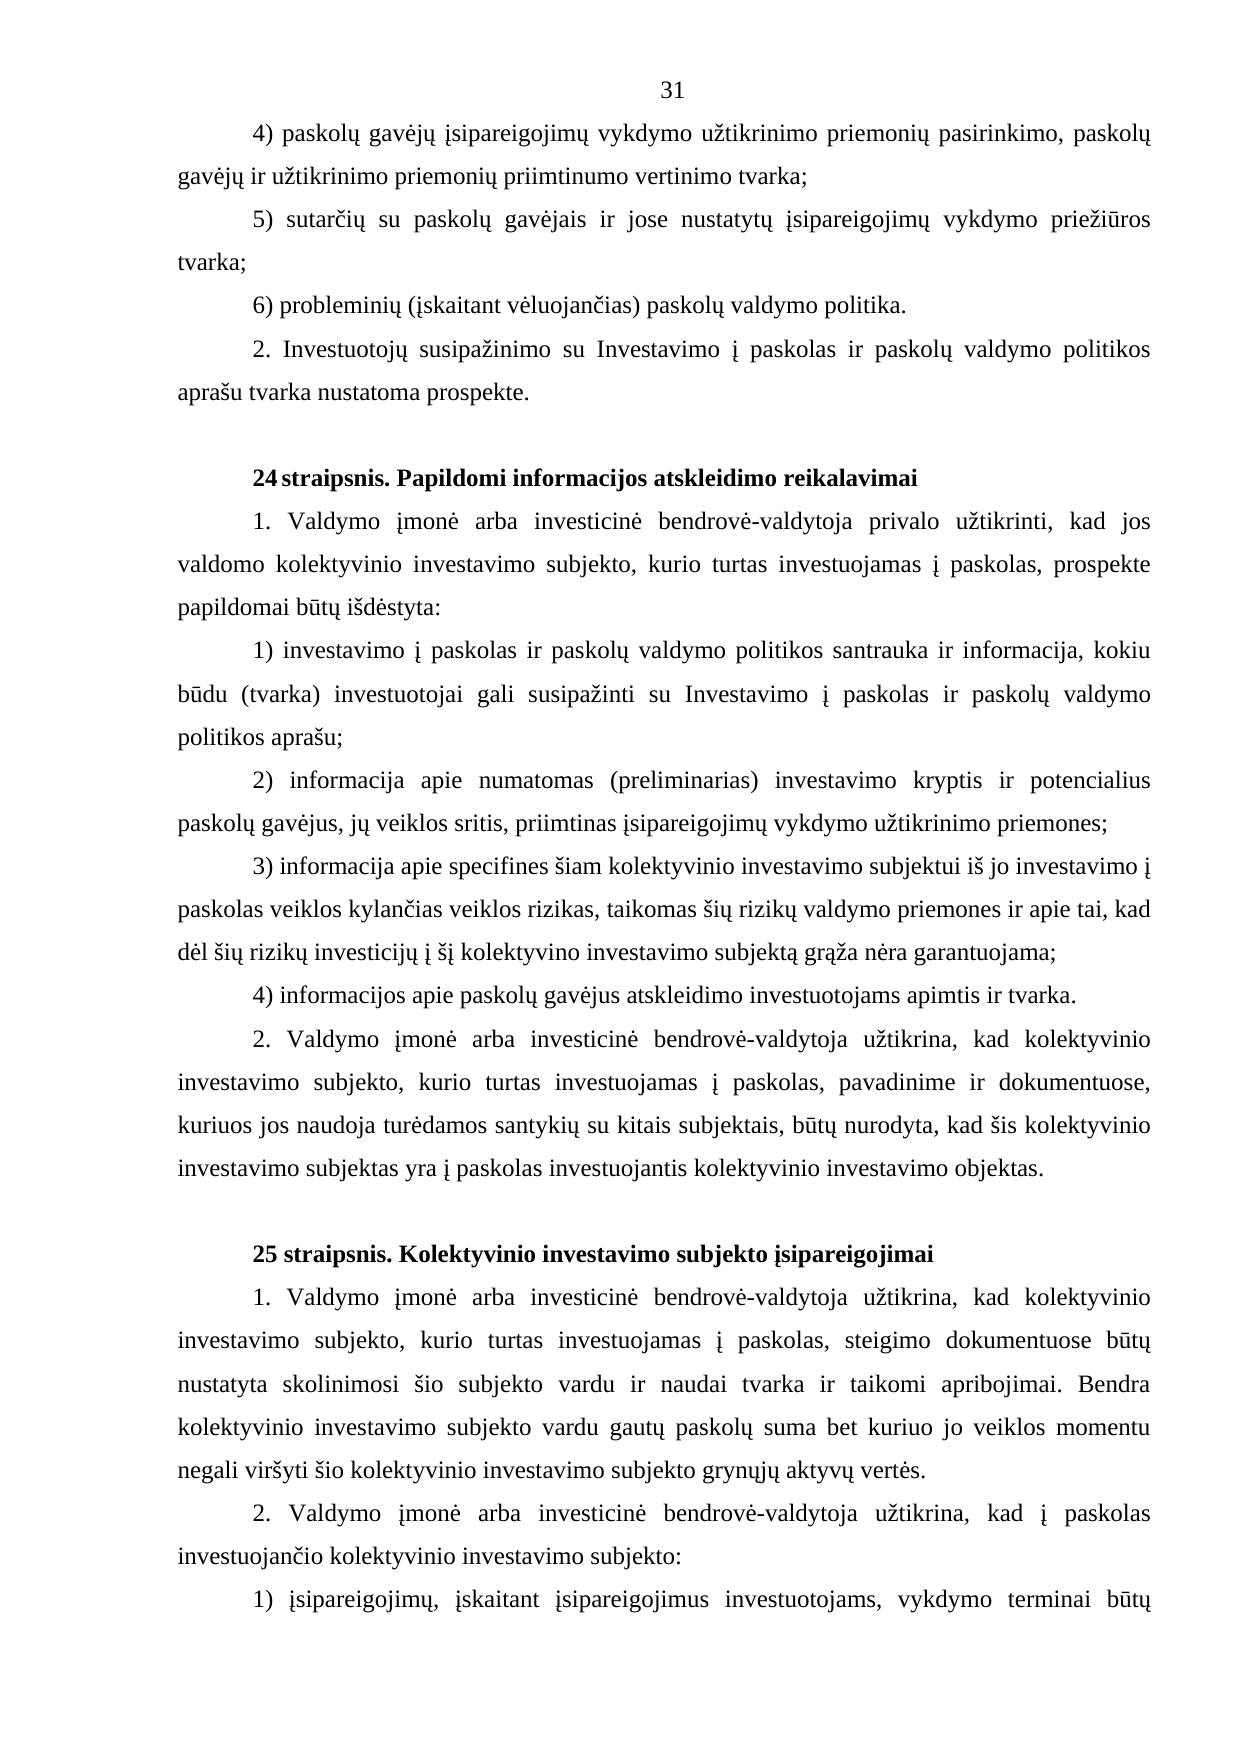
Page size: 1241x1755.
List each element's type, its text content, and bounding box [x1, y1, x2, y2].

text 25 straipsnis. Kolektyvinio investavimo subjekto įsipareigojimai [177, 1239, 1152, 1268]
text 2) informacija apie numatomas (preliminarias) investavimo kryptis ir potencialius paskolų gavėjus, jų veiklos sritis, priimtinas įsipareigojimų vykdymo užtikrinimo priemones; [177, 765, 1152, 837]
text 5) sutarčių su paskolų gavėjais ir jose nustatytų įsipareigojimų vykdymo priežiūros tvarka; [177, 204, 1152, 276]
text 3) informacija apie specifines šiam kolektyvinio investavimo subjektui iš jo investavimo į paskolas veiklos kylančias veiklos rizikas, taikomas šių rizikų valdymo priemones ir apie tai, kad dėl šių rizikų investicijų į šį kolektyvino investavimo subjektą grąža nėra garantuojama; [177, 851, 1152, 966]
text 1) įsipareigojimų, įskaitant įsipareigojimus investuotojams, vykdymo terminai būtų [177, 1584, 1152, 1613]
text 24 straipsnis. Papildomi informacijos atskleidimo reikalavimai [177, 463, 1152, 492]
text 4) informacijos apie paskolų gavėjus atskleidimo investuotojams apimtis ir tvarka. [177, 981, 1152, 1009]
text 1) investavimo į paskolas ir paskolų valdymo politikos santrauka ir informacija, kokiu būdu (tvarka) investuotojai gali susipažinti su Investavimo į paskolas ir paskolų valdymo politikos aprašu; [177, 636, 1152, 751]
text 2. Valdymo įmonė arba investicinė bendrovė-valdytoja užtikrina, kad į paskolas investuojančio kolektyvinio investavimo subjekto: [177, 1498, 1152, 1570]
text 1. Valdymo įmonė arba investicinė bendrovė-valdytoja privalo užtikrinti, kad jos valdomo kolektyvinio investavimo subjekto, kurio turtas investuojamas į paskolas, prospekte papildomai būtų išdėstyta: [177, 506, 1152, 621]
text 1. Valdymo įmonė arba investicinė bendrovė-valdytoja užtikrina, kad kolektyvinio investavimo subjekto, kurio turtas investuojamas į paskolas, steigimo dokumentuose būtų nustatyta skolinimosi šio subjekto vardu ir naudai tvarka ir taikomi apribojimai. Bendra kolektyvinio investavimo subjekto vardu gautų paskolų suma bet kuriuo jo veiklos momentu negali viršyti šio kolektyvinio investavimo subjekto grynųjų aktyvų vertės. [177, 1282, 1152, 1484]
text 2. Valdymo įmonė arba investicinė bendrovė-valdytoja užtikrina, kad kolektyvinio investavimo subjekto, kurio turtas investuojamas į paskolas, pavadinime ir dokumentuose, kuriuos jos naudoja turėdamos santykių su kitais subjektais, būtų nurodyta, kad šis kolektyvinio investavimo subjektas yra į paskolas investuojantis kolektyvinio investavimo objektas. [177, 1024, 1152, 1182]
text 4) paskolų gavėjų įsipareigojimų vykdymo užtikrinimo priemonių pasirinkimo, paskolų gavėjų ir užtikrinimo priemonių priimtinumo vertinimo tvarka; [177, 118, 1152, 190]
text 6) probleminių (įskaitant vėluojančias) paskolų valdymo politika. [177, 291, 1152, 319]
text 2. Investuotojų susipažinimo su Investavimo į paskolas ir paskolų valdymo politikos aprašu tvarka nustatoma prospekte. [177, 334, 1152, 406]
